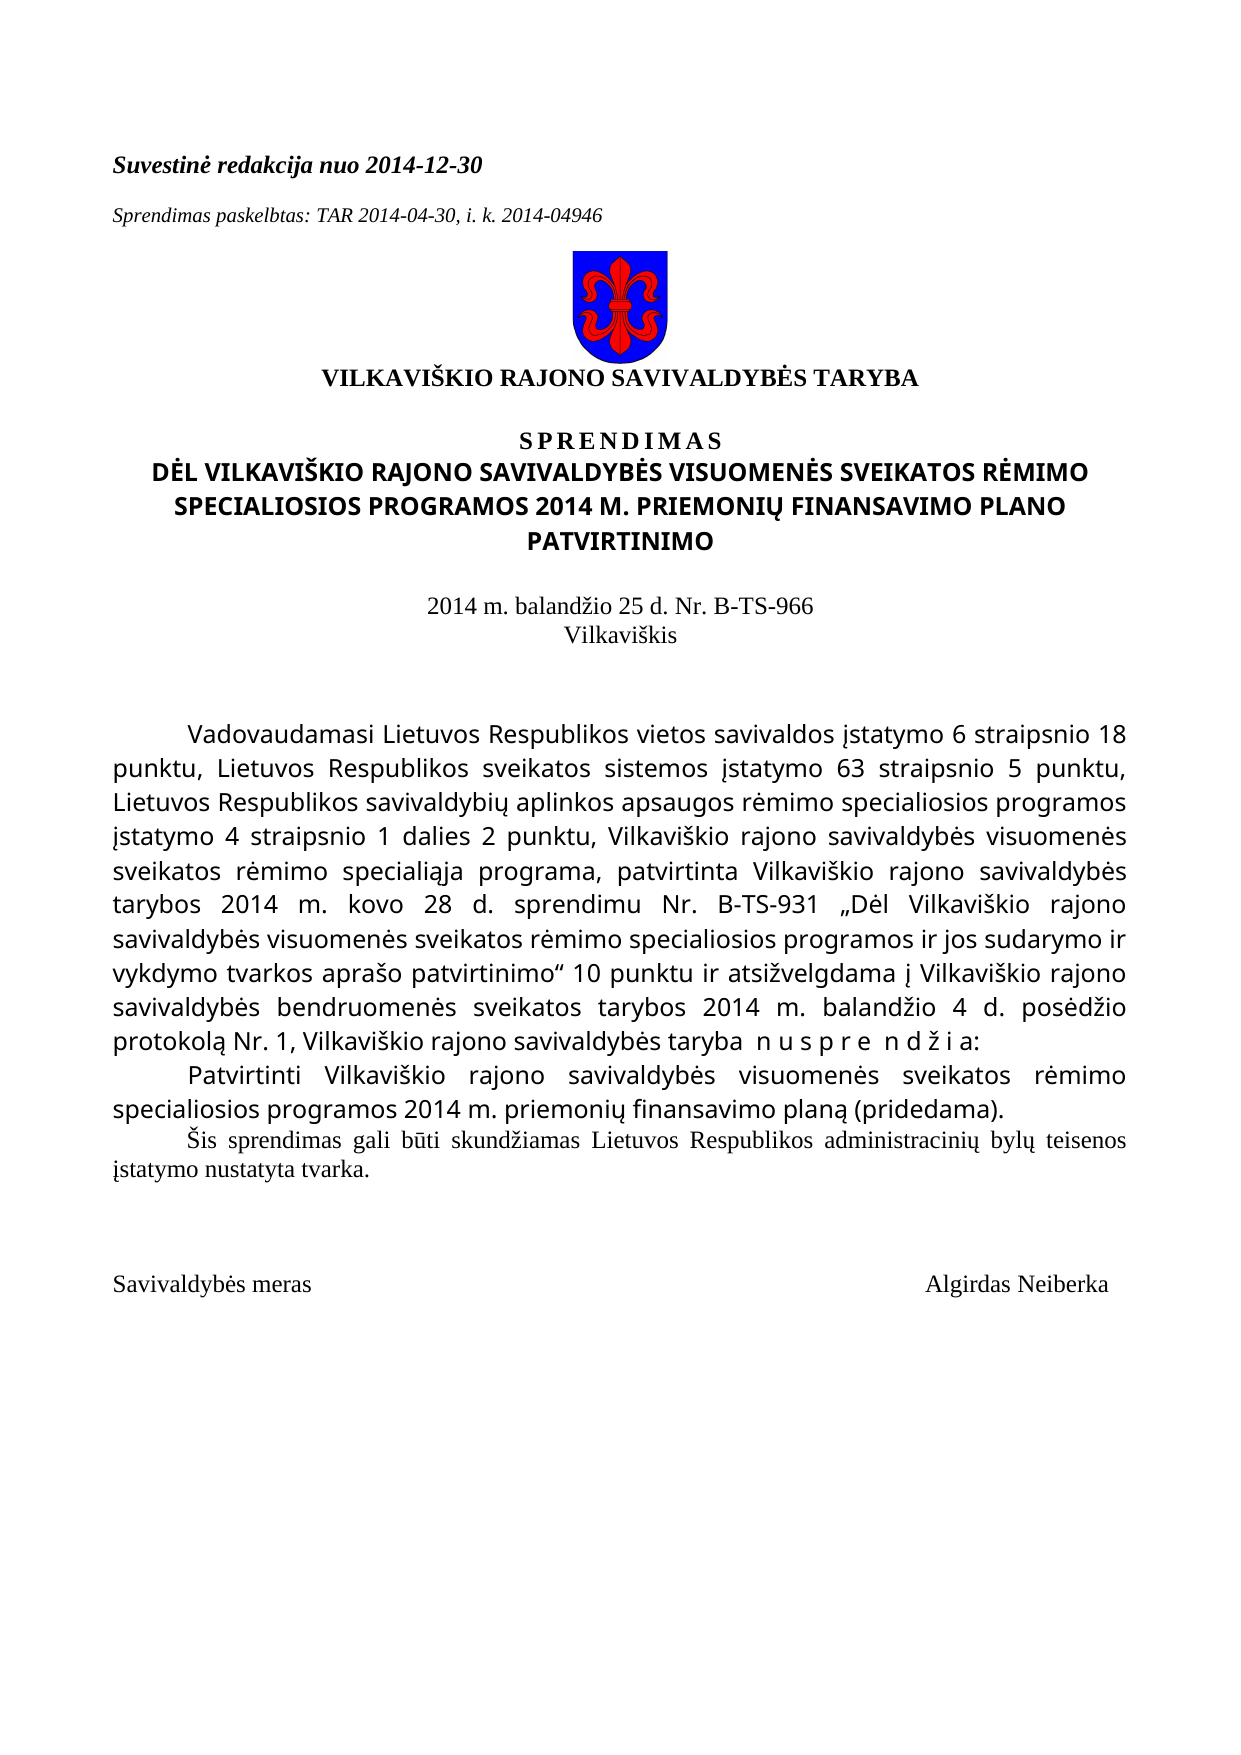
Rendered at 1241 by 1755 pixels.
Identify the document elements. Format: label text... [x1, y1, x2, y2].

text Sprendimas paskelbtas: TAR 2014-04-30, i. k. 2014-04946 [112, 203, 1128, 227]
text VILKAVIŠKIO RAJONO SAVIVALDYBĖS TARYBA [112, 363, 1128, 392]
text Šis sprendimas gali būti skundžiamas Lietuvos Respublikos administracinių bylų teisenos įstatymo nustatyta tvarka. [112, 1126, 1128, 1183]
text Patvirtinti Vilkaviškio rajono savivaldybės visuomenės sveikatos rėmimo specialiosios programos 2014 m. priemonių finansavimo planą (pridedama). [112, 1057, 1128, 1126]
text Savivaldybės meras Algirdas Neiberka [112, 1269, 1128, 1298]
text Vadovaudamasi Lietuvos Respublikos vietos savivaldos įstatymo 6 straipsnio 18 punktu, Lietuvos Respublikos sveikatos sistemos įstatymo 63 straipsnio 5 punktu, Lietuvos Respublikos savivaldybių aplinkos apsaugos rėmimo specialiosios programos įstatymo 4 straipsnio 1 dalies 2 punktu, Vilkaviškio rajono savivaldybės visuomenės sveikatos rėmimo specialiąja programa, patvirtinta Vilkaviškio rajono savivaldybės tarybos 2014 m. kovo 28 d. sprendimu Nr. B-TS-931 „Dėl Vilkaviškio rajono savivaldybės visuomenės sveikatos rėmimo specialiosios programos ir jos sudarymo ir vykdymo tvarkos aprašo patvirtinimo“ 10 punktu ir atsižvelgdama į Vilkaviškio rajono savivaldybės bendruomenės sveikatos tarybos 2014 m. balandžio 4 d. posėdžio protokolą Nr. 1, Vilkaviškio rajono savivaldybės taryba n u s p r e n d ž i a: [112, 717, 1128, 1057]
text Vilkaviškis [112, 620, 1128, 649]
text Suvestinė redakcija nuo 2014-12-30 [112, 150, 1128, 179]
text SpREndimas [112, 426, 1128, 455]
text 2014 m. balandžio 25 d. Nr. B-TS-966 [112, 591, 1128, 620]
text Dėl VILKAVIŠKIO RAJONO SAVIVALDYBĖS visuomenės sveikatos rėmimo specialiosios programos 2014 M. PRIEMONIŲ FINANSAVIMO PLANO PATVIRTINIMO [112, 455, 1128, 557]
